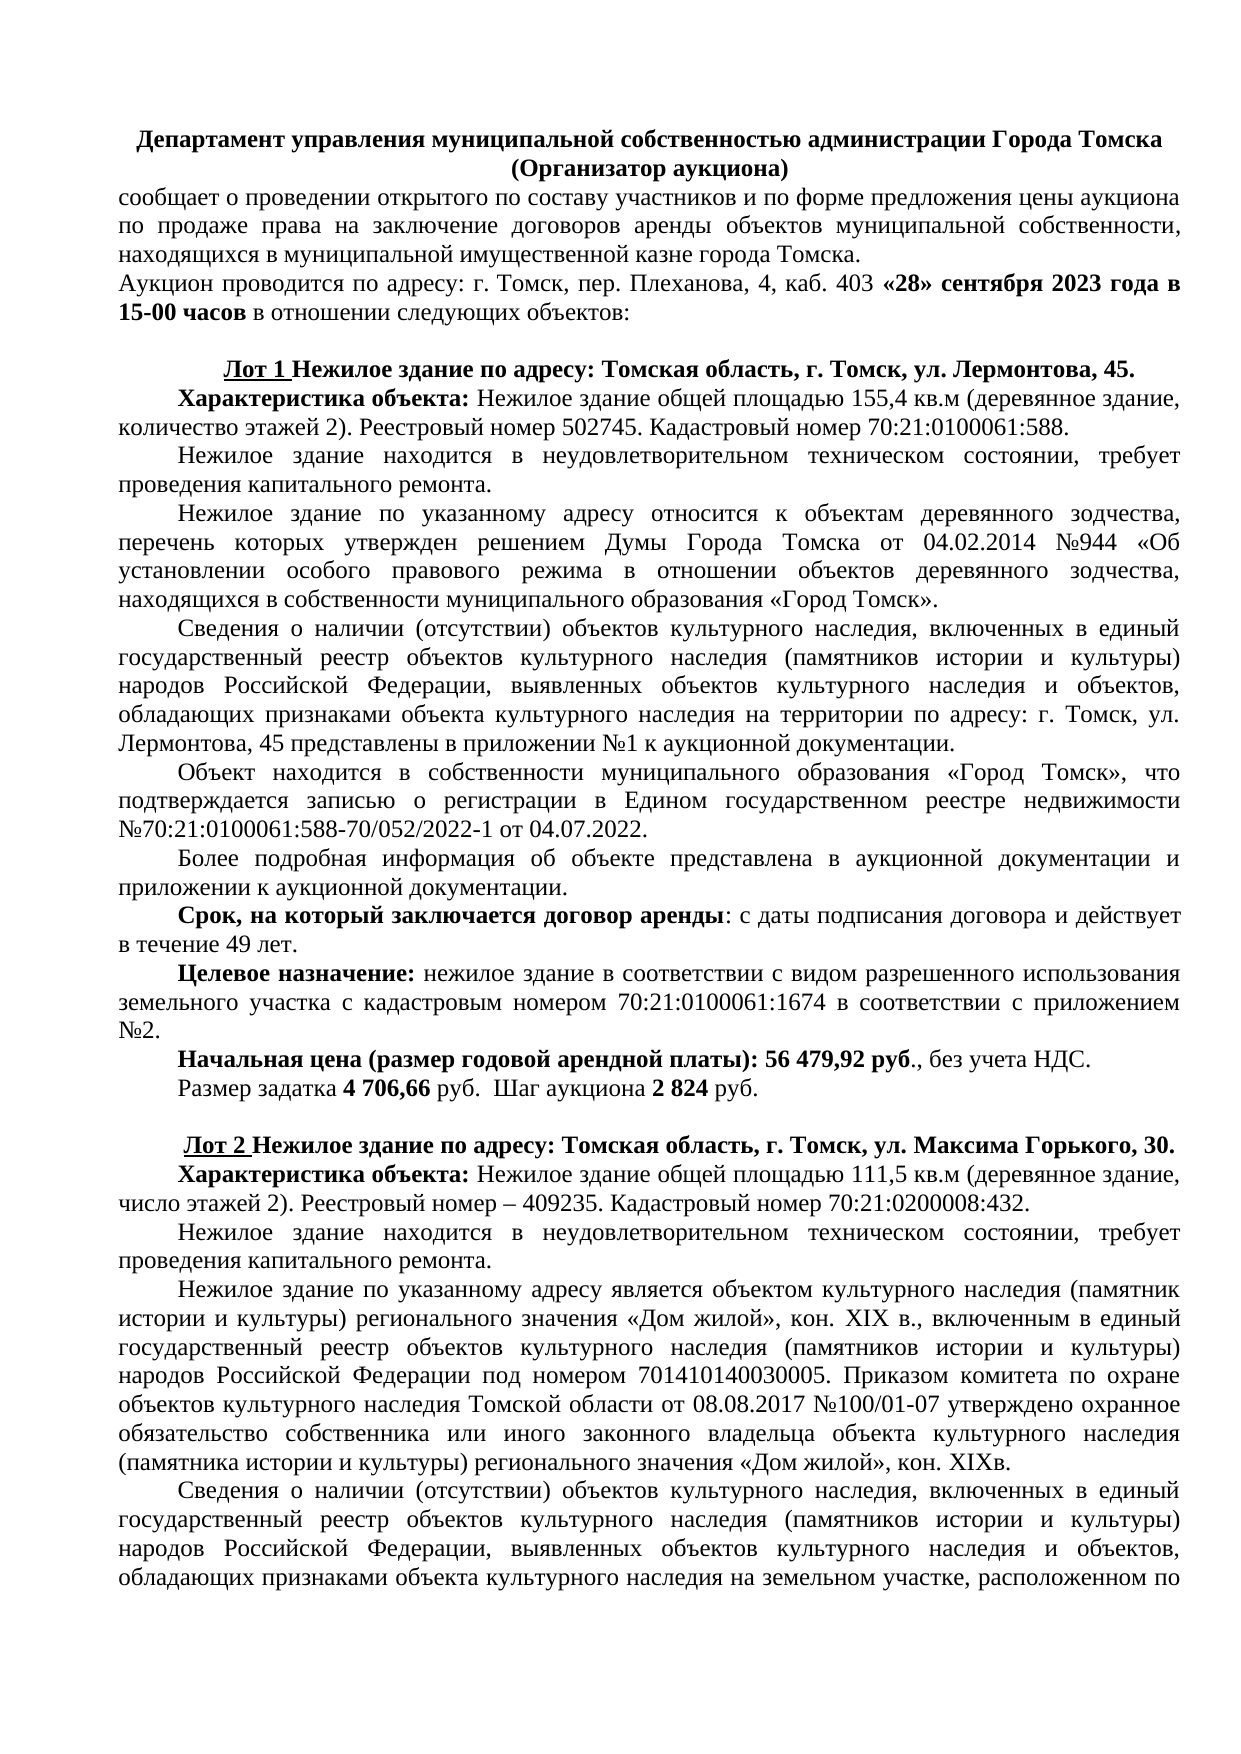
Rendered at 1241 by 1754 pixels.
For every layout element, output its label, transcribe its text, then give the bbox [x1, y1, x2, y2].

text Нежилое здание находится в неудовлетворительном техническом состоянии, требует проведения капитального ремонта. [118, 1217, 1181, 1274]
text Лот 2 Нежилое здание по адресу: Томская область, г. Томск, ул. Максима Горького, 30. [118, 1130, 1181, 1159]
text Целевое назначение: нежилое здание в соответствии с видом разрешенного использования земельного участка с кадастровым номером 70:21:0100061:1674 в соответствии с приложением №2. [118, 958, 1181, 1044]
text Нежилое здание находится в неудовлетворительном техническом состоянии, требует проведения капитального ремонта. [118, 440, 1181, 498]
text Срок, на который заключается договор аренды: с даты подписания договора и действует в течение 49 лет. [118, 900, 1181, 958]
text Лот 1 Нежилое здание по адресу: Томская область, г. Томск, ул. Лермонтова, 45. [118, 354, 1181, 383]
text сообщает о проведении открытого по составу участников и по форме предложения цены аукциона по продаже права на заключение договоров аренды объектов муниципальной собственности, находящихся в муниципальной имущественной казне города Томска. [118, 182, 1181, 268]
text Нежилое здание по указанному адресу является объектом культурного наследия (памятник истории и культуры) регионального значения «Дом жилой», кон. XIX в., включенным в единый государственный реестр объектов культурного наследия (памятников истории и культуры) народов Российской Федерации под номером 701410140030005. Приказом комитета по охране объектов культурного наследия Томской области от 08.08.2017 №100/01-07 утверждено охранное обязательство собственника или иного законного владельца объекта культурного наследия (памятника истории и культуры) регионального значения «Дом жилой», кон. XIXв. [118, 1274, 1181, 1475]
text Характеристика объекта: Нежилое здание общей площадью 111,5 кв.м (деревянное здание, число этажей 2). Реестровый номер – 409235. Кадастровый номер 70:21:0200008:432. [118, 1159, 1181, 1217]
text Департамент управления муниципальной собственностью администрации Города Томска (Организатор аукциона) [118, 124, 1181, 182]
text Размер задатка 4 706,66 руб. Шаг аукциона 2 824 руб. [118, 1073, 1181, 1102]
text Характеристика объекта: Нежилое здание общей площадью 155,4 кв.м (деревянное здание, количество этажей 2). Реестровый номер 502745. Кадастровый номер 70:21:0100061:588. [118, 383, 1181, 440]
text Более подробная информация об объекте представлена в аукционной документации и приложении к аукционной документации. [118, 843, 1181, 900]
text Аукцион проводится по адресу: г. Томск, пер. Плеханова, 4, каб. 403 «28» сентября 2023 года в 15-00 часов в отношении следующих объектов: [118, 268, 1181, 325]
text Начальная цена (размер годовой арендной платы): 56 479,92 руб., без учета НДС. [118, 1044, 1181, 1073]
text Объект находится в собственности муниципального образования «Город Томск», что подтверждается записью о регистрации в Едином государственном реестре недвижимости №70:21:0100061:588-70/052/2022-1 от 04.07.2022. [118, 757, 1181, 843]
text Сведения о наличии (отсутствии) объектов культурного наследия, включенных в единый государственный реестр объектов культурного наследия (памятников истории и культуры) народов Российской Федерации, выявленных объектов культурного наследия и объектов, обладающих признаками объекта культурного наследия на земельном участке, расположенном по [118, 1475, 1181, 1590]
text Сведения о наличии (отсутствии) объектов культурного наследия, включенных в единый государственный реестр объектов культурного наследия (памятников истории и культуры) народов Российской Федерации, выявленных объектов культурного наследия и объектов, обладающих признаками объекта культурного наследия на территории по адресу: г. Томск, ул. Лермонтова, 45 представлены в приложении №1 к аукционной документации. [118, 613, 1181, 757]
text Нежилое здание по указанному адресу относится к объектам деревянного зодчества, перечень которых утвержден решением Думы Города Томска от 04.02.2014 №944 «Об установлении особого правового режима в отношении объектов деревянного зодчества, находящихся в собственности муниципального образования «Город Томск». [118, 498, 1181, 613]
